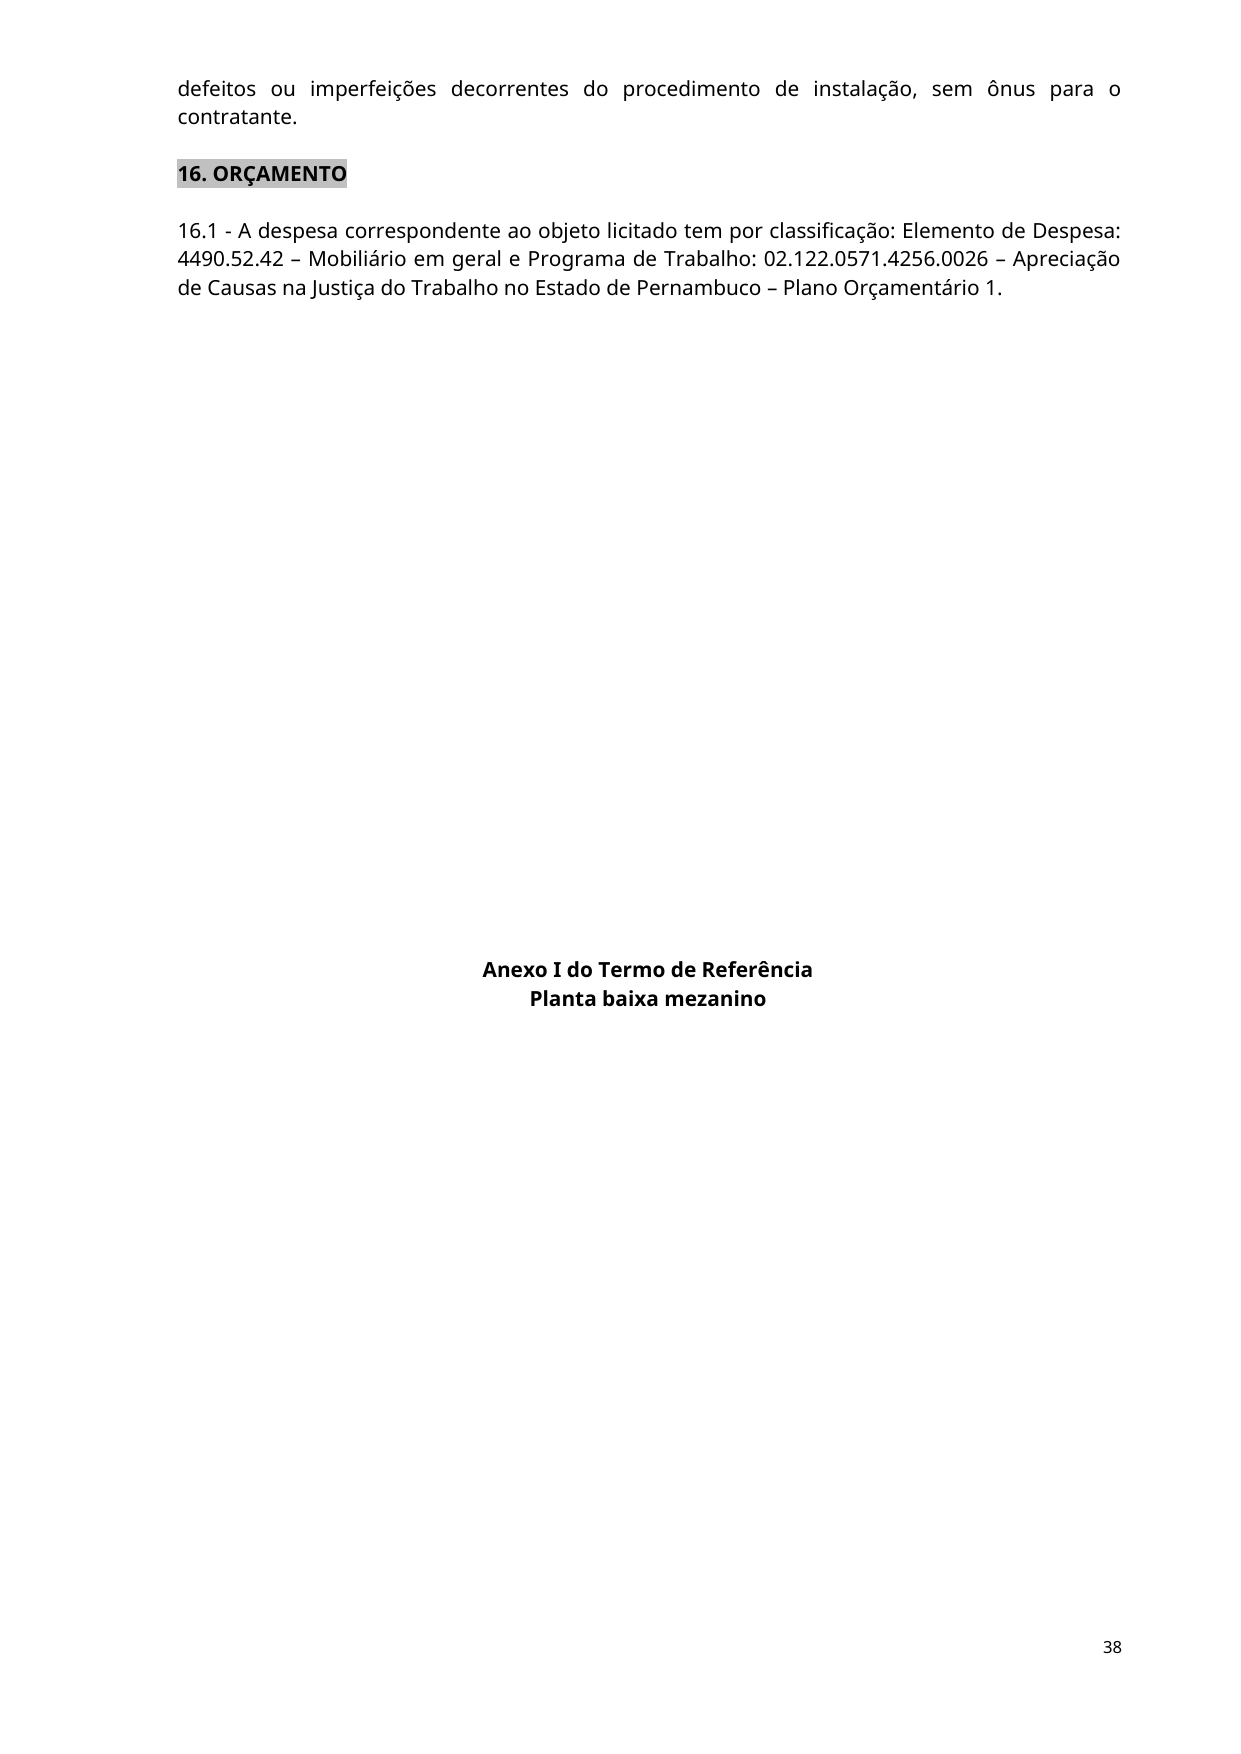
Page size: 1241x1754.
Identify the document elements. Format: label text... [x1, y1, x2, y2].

text 16. ORÇAMENTO [177, 159, 1122, 188]
text 16.1 - A despesa correspondente ao objeto licitado tem por classificação: Elemento de Despesa: 4490.52.42 – Mobiliário em geral e Programa de Trabalho: 02.122.0571.4256.0026 – Apreciação de Causas na Justiça do Trabalho no Estado de Pernambuco – Plano Orçamentário 1. [177, 216, 1122, 301]
text Anexo I do Termo de Referência [177, 955, 1118, 984]
text Planta baixa mezanino [177, 984, 1118, 1012]
text defeitos ou imperfeições decorrentes do procedimento de instalação, sem ônus para o contratante. [177, 74, 1122, 131]
